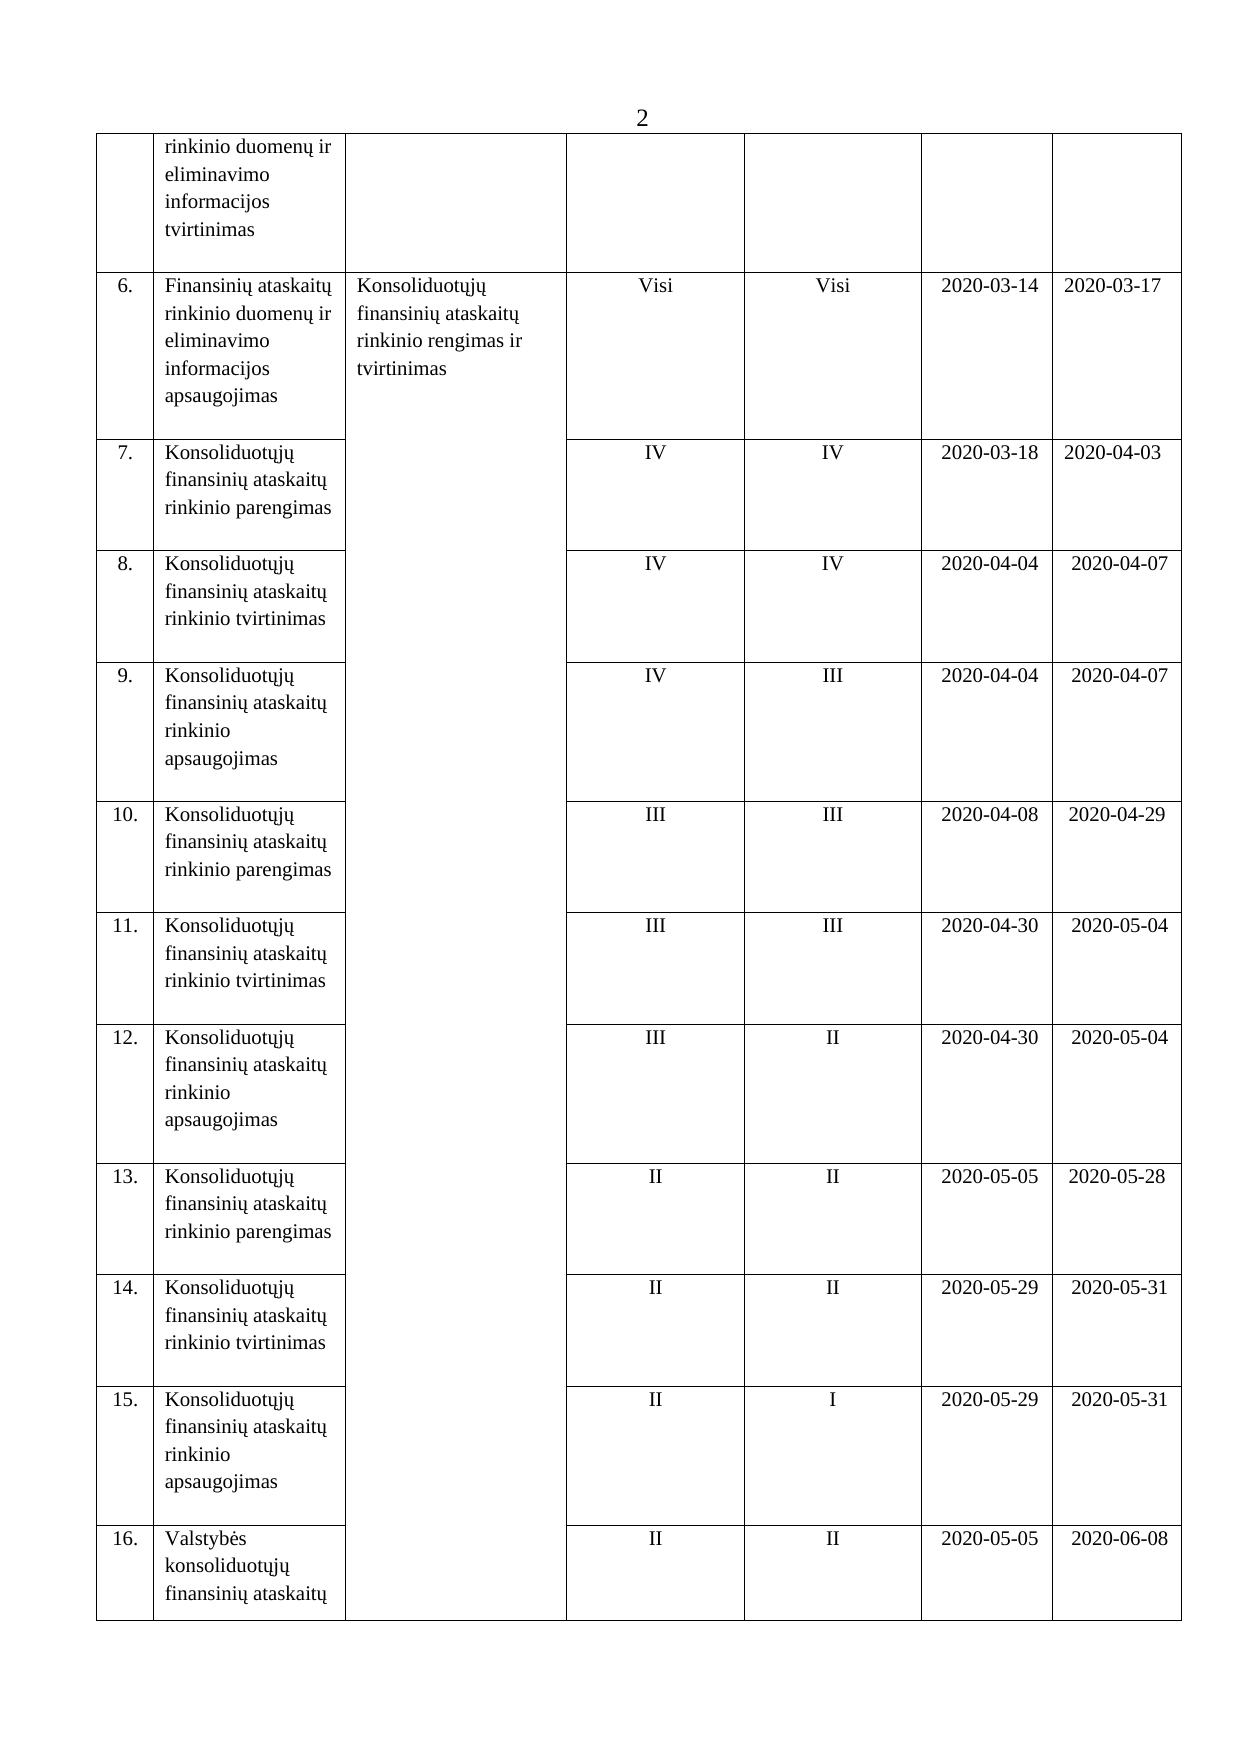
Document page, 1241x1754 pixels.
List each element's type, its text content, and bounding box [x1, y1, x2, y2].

table_cell 2020-05-28 [1053, 1164, 1181, 1274]
table_cell II [745, 1526, 921, 1620]
table_cell 2020-05-05 [922, 1526, 1052, 1620]
table_cell 2020-04-30 [922, 913, 1052, 1023]
table_cell III [567, 913, 744, 1023]
table_cell IV [567, 440, 744, 550]
table_cell 2020-04-07 [1053, 551, 1181, 662]
table_cell Visi [567, 273, 744, 439]
table_cell 7. [97, 440, 153, 550]
table_cell Valstybės konsoliduotųjų finansinių ataskaitų [154, 1526, 345, 1620]
table_cell Finansinių ataskaitų rinkinio duomenų ir eliminavimo informacijos apsaugojimas [154, 273, 345, 439]
table_cell 2020-04-29 [1053, 802, 1181, 912]
table_cell 8. [97, 551, 153, 662]
table_cell [745, 134, 921, 272]
table_cell 2020-04-04 [922, 551, 1052, 662]
table_cell 2020-05-04 [1053, 1025, 1181, 1163]
table_cell 2020-05-05 [922, 1164, 1052, 1274]
table_cell III [745, 802, 921, 912]
table_cell Konsoliduotųjų finansinių ataskaitų rinkinio rengimas ir tvirtinimas [346, 273, 566, 1620]
table_cell III [745, 663, 921, 801]
table_cell 15. [97, 1387, 153, 1524]
table_cell 9. [97, 663, 153, 801]
table_cell 2020-05-29 [922, 1275, 1052, 1386]
table_cell 6. [97, 273, 153, 439]
table_cell IV [745, 440, 921, 550]
table_cell 14. [97, 1275, 153, 1386]
table_cell II [745, 1025, 921, 1163]
table_cell Konsoliduotųjų finansinių ataskaitų rinkinio tvirtinimas [154, 551, 345, 662]
table_cell 13. [97, 1164, 153, 1274]
table_cell 2020-06-08 [1053, 1526, 1181, 1620]
table_cell [97, 134, 153, 272]
table_cell II [567, 1387, 744, 1524]
table_cell 2020-03-17 [1053, 273, 1181, 439]
table_cell [1053, 134, 1181, 272]
table_cell 16. [97, 1526, 153, 1620]
table_cell 2020-04-07 [1053, 663, 1181, 801]
table_cell 2020-05-31 [1053, 1387, 1181, 1524]
table_cell rinkinio duomenų ir eliminavimo informacijos tvirtinimas [154, 134, 345, 272]
table_cell IV [567, 551, 744, 662]
table_cell 2020-04-04 [922, 663, 1052, 801]
table_cell [922, 134, 1052, 272]
table_cell 2020-03-14 [922, 273, 1052, 439]
table_cell 10. [97, 802, 153, 912]
table_cell III [567, 802, 744, 912]
table_cell [346, 134, 566, 272]
table_cell [567, 134, 744, 272]
table_cell II [567, 1526, 744, 1620]
table_cell 2020-04-08 [922, 802, 1052, 912]
table_cell Konsoliduotųjų finansinių ataskaitų rinkinio parengimas [154, 440, 345, 550]
table_cell 2020-03-18 [922, 440, 1052, 550]
table_cell II [745, 1275, 921, 1386]
table_cell 11. [97, 913, 153, 1023]
table_cell III [567, 1025, 744, 1163]
table_cell 2020-04-03 [1053, 440, 1181, 550]
table_cell Konsoliduotųjų finansinių ataskaitų rinkinio tvirtinimas [154, 913, 345, 1023]
table_cell IV [745, 551, 921, 662]
table_cell Konsoliduotųjų finansinių ataskaitų rinkinio parengimas [154, 1164, 345, 1274]
table_cell 12. [97, 1025, 153, 1163]
table_cell Visi [745, 273, 921, 439]
table_cell Konsoliduotųjų finansinių ataskaitų rinkinio apsaugojimas [154, 1025, 345, 1163]
table_cell II [567, 1275, 744, 1386]
table_cell Konsoliduotųjų finansinių ataskaitų rinkinio apsaugojimas [154, 1387, 345, 1524]
table_cell 2020-04-30 [922, 1025, 1052, 1163]
table_cell IV [567, 663, 744, 801]
table_cell Konsoliduotųjų finansinių ataskaitų rinkinio apsaugojimas [154, 663, 345, 801]
table_cell II [567, 1164, 744, 1274]
table_cell 2020-05-29 [922, 1387, 1052, 1524]
table_cell Konsoliduotųjų finansinių ataskaitų rinkinio parengimas [154, 802, 345, 912]
table_cell I [745, 1387, 921, 1524]
table_cell III [745, 913, 921, 1023]
table_cell II [745, 1164, 921, 1274]
table_cell Konsoliduotųjų finansinių ataskaitų rinkinio tvirtinimas [154, 1275, 345, 1386]
table_cell 2020-05-04 [1053, 913, 1181, 1023]
table_cell 2020-05-31 [1053, 1275, 1181, 1386]
